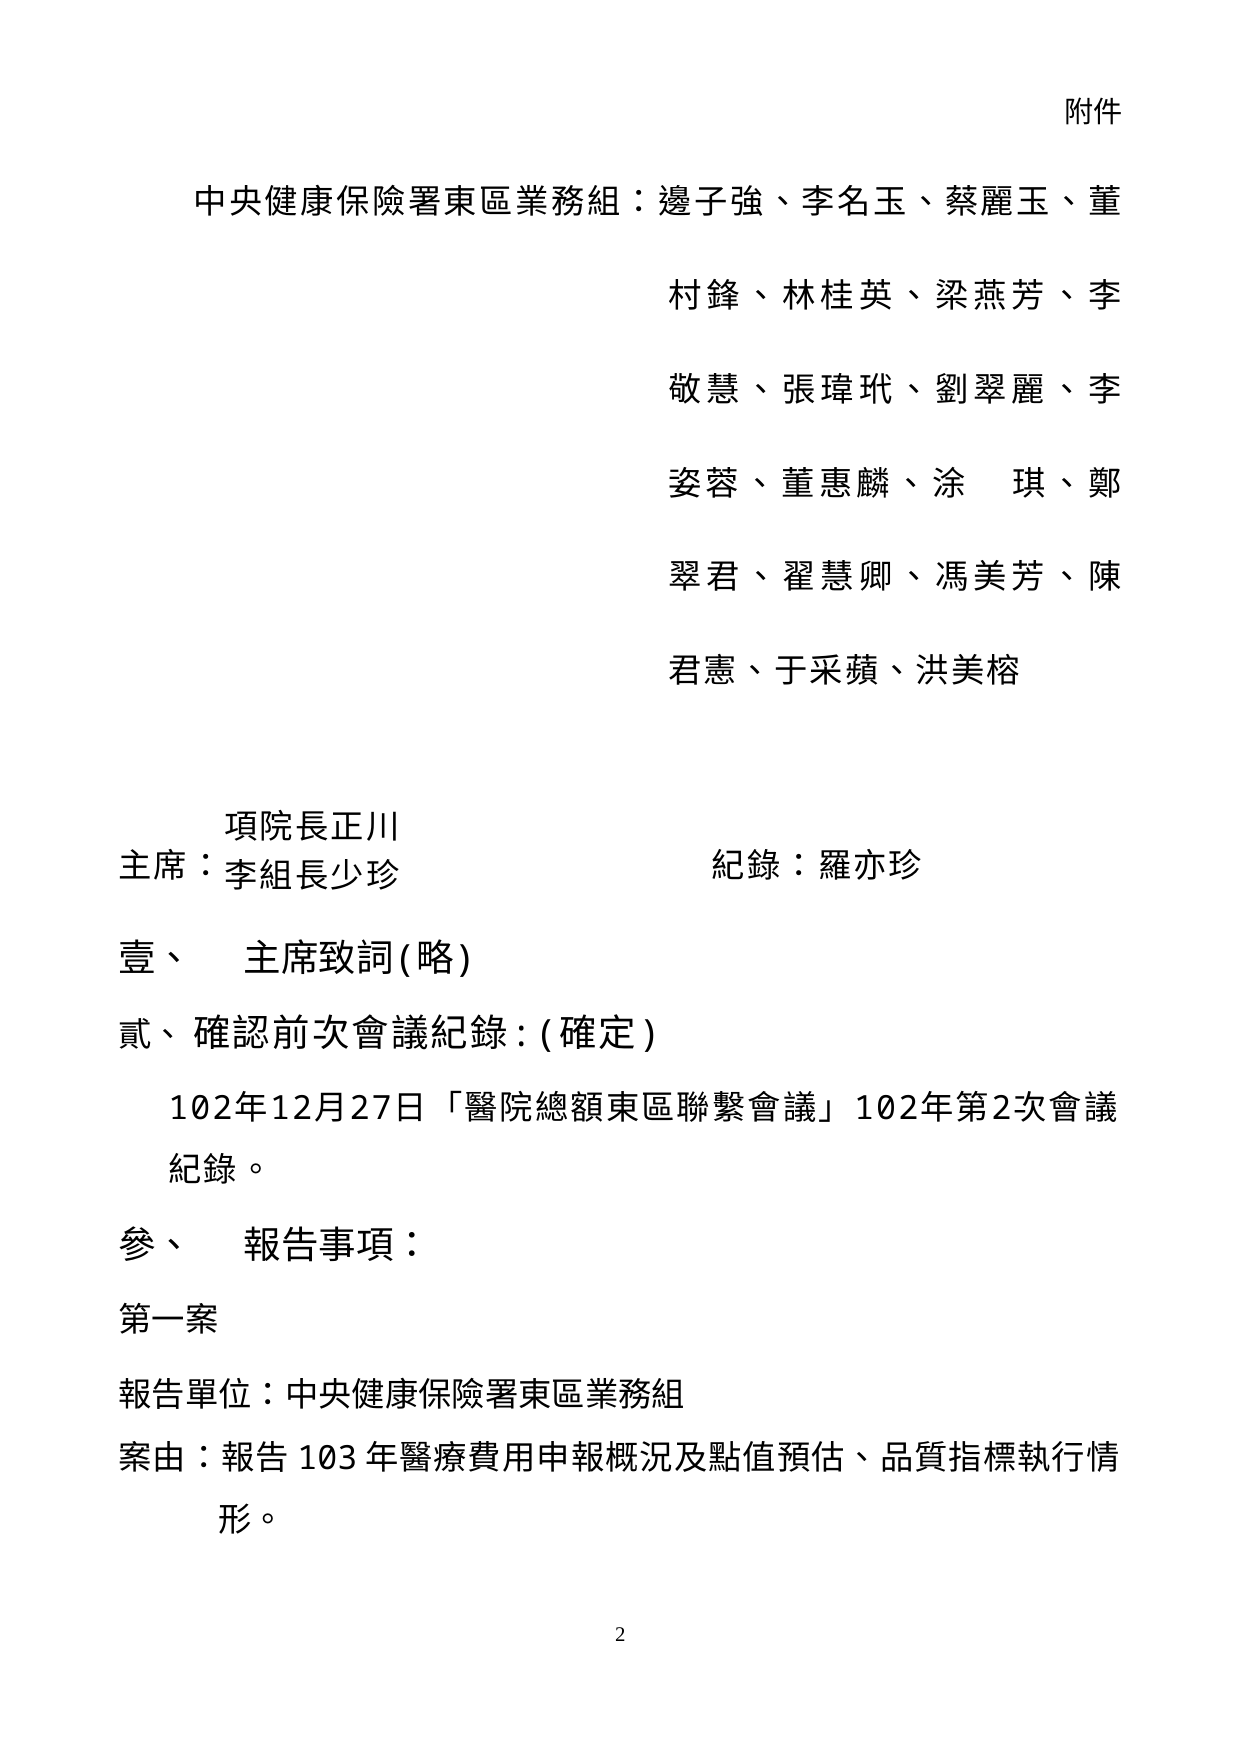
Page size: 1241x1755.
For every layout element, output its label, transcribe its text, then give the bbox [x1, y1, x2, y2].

subtitle 第一案 [118, 1276, 1122, 1338]
text 中央健康保險署東區業務組：邊子強、李名玉、蔡麗玉、董村鋒、林桂英、梁燕芳、李敬慧、張瑋玳、劉翠麗、李姿蓉、董惠麟、涂 琪、鄭翠君、翟慧卿、馮美芳、陳君憲、于采蘋、洪美榕 [193, 158, 1122, 689]
text 主席：項院長正川李組長少珍 紀錄：羅亦珍 [118, 776, 1122, 901]
list 確認前次會議紀錄:(確定) [118, 988, 1122, 1051]
subtitle 102年12月27日「醫院總額東區聯繫會議」102年第2次會議紀錄。 [168, 1063, 1122, 1188]
text 案由：報告103年醫療費用申報概況及點值預估、品質指標執行情形。 [118, 1413, 1122, 1538]
list 主席致詞(略) [118, 913, 1122, 976]
subtitle 報告單位：中央健康保險署東區業務組 [118, 1351, 1122, 1413]
list 報告事項： [118, 1201, 1122, 1263]
